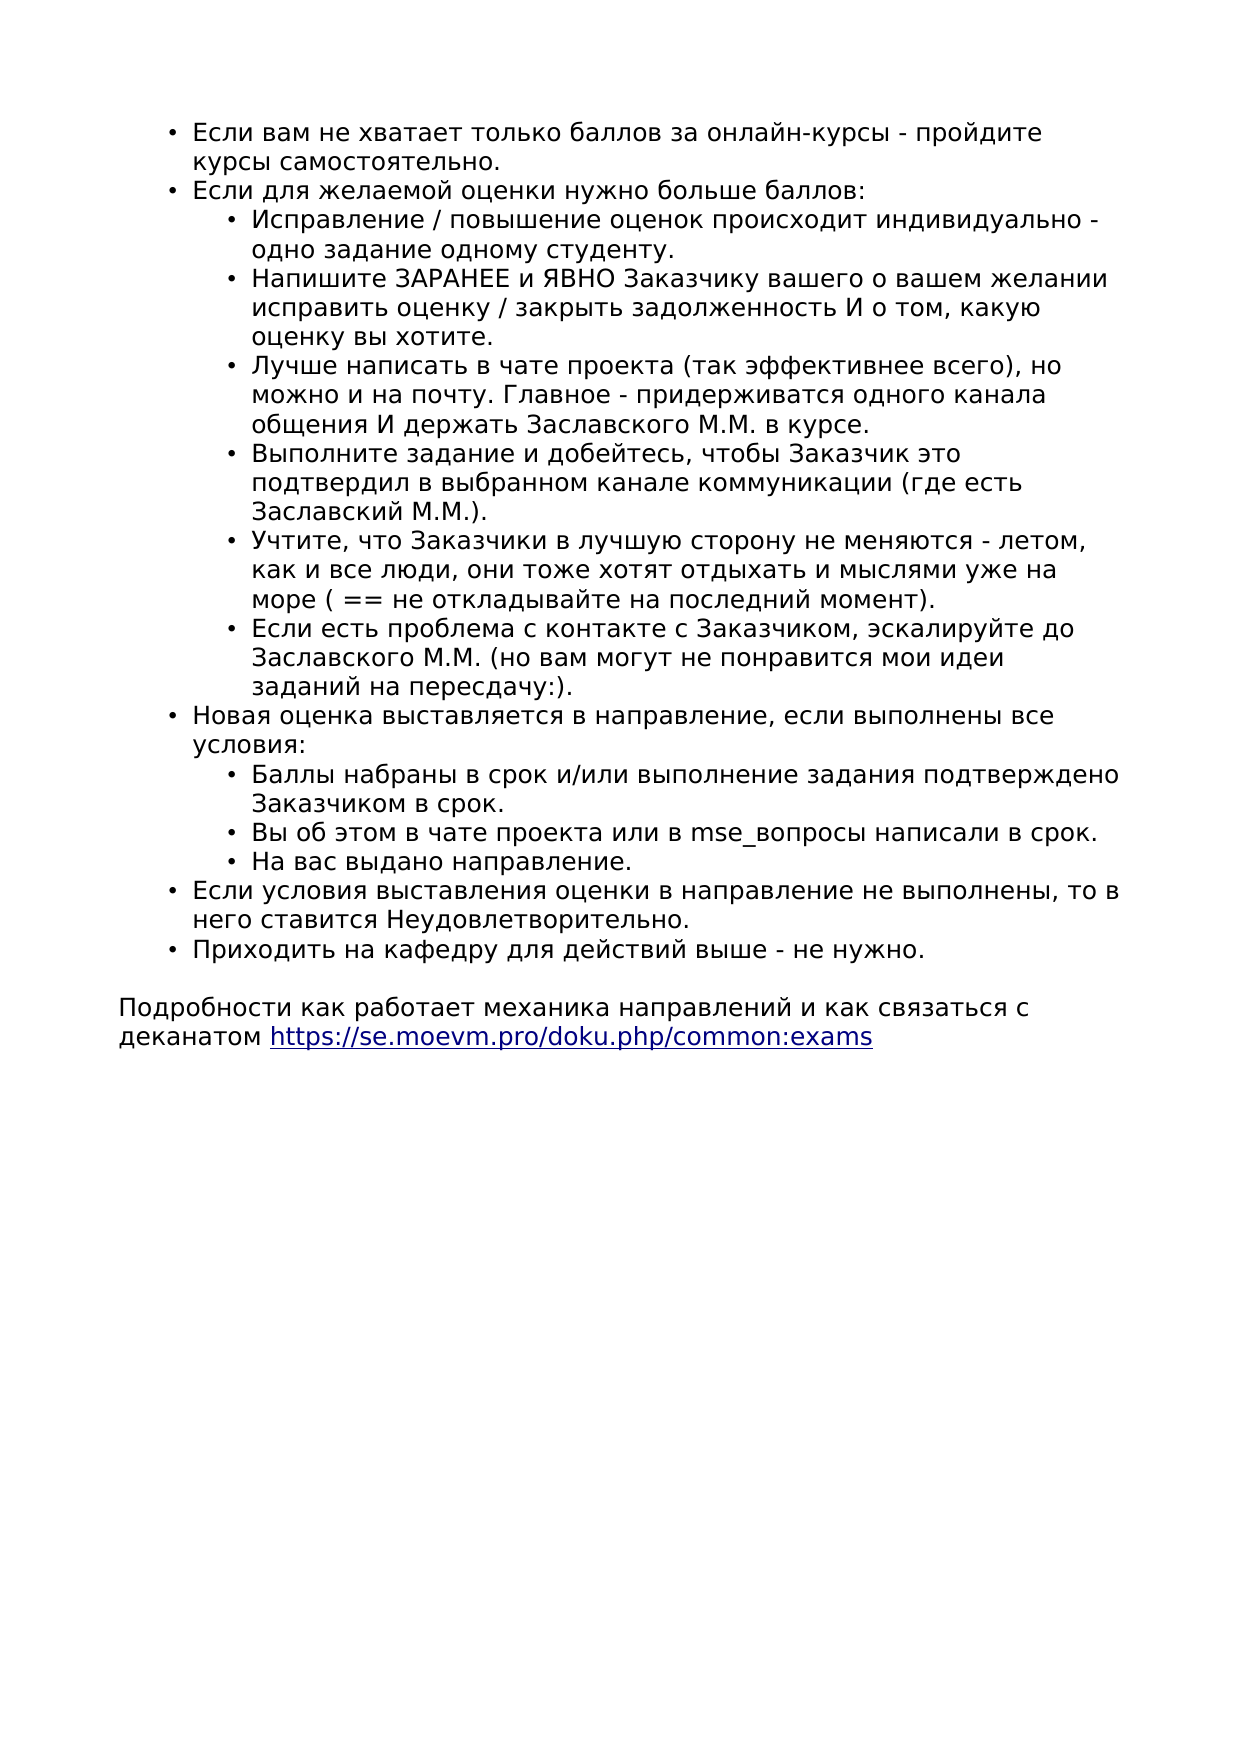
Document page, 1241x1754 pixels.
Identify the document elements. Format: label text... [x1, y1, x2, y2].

list Если для желаемой оценки нужно больше баллов: [177, 176, 1122, 206]
list Лучше написать в чате проекта (так эффективнее всего), но можно и на почту. Главное - придерживатся одного канала общения И держать Заславского М.М. в курсе. [236, 351, 1122, 439]
list Приходить на кафедру для действий выше - не нужно. [177, 935, 1122, 964]
list Если есть проблема с контакте с Заказчиком, эскалируйте до Заславского М.М. (но вам могут не понравится мои идеи заданий на пересдачу:). [236, 614, 1122, 701]
list Если вам не хватает только баллов за онлайн-курсы - пройдите курсы самостоятельно. [177, 118, 1122, 176]
text Подробности как работает механика направлений и как связаться с деканатом https://se.moevm.pro/doku.php/common:exams [118, 993, 1122, 1052]
list Исправление / повышение оценок происходит индивидуально - одно задание одному студенту. [236, 206, 1122, 264]
list Если условия выставления оценки в направление не выполнены, то в него ставится Неудовлетворительно. [177, 876, 1122, 935]
list Напишите ЗАРАНЕЕ и ЯВНО Заказчику вашего о вашем желании исправить оценку / закрыть задолженность И о том, какую оценку вы хотите. [236, 264, 1122, 351]
list Новая оценка выставляется в направление, если выполнены все условия: [177, 701, 1122, 760]
list На вас выдано направление. [236, 847, 1122, 876]
list Учтите, что Заказчики в лучшую сторону не меняются - летом, как и все люди, они тоже хотят отдыхать и мыслями уже на море ( == не откладывайте на последний момент). [236, 526, 1122, 614]
list Выполните задание и добейтесь, чтобы Заказчик это подтвердил в выбранном канале коммуникации (где есть Заславский М.М.). [236, 439, 1122, 526]
list Баллы набраны в срок и/или выполнение задания подтверждено Заказчиком в срок. [236, 760, 1122, 818]
list Вы об этом в чате проекта или в mse_вопросы написали в срок. [236, 818, 1122, 847]
